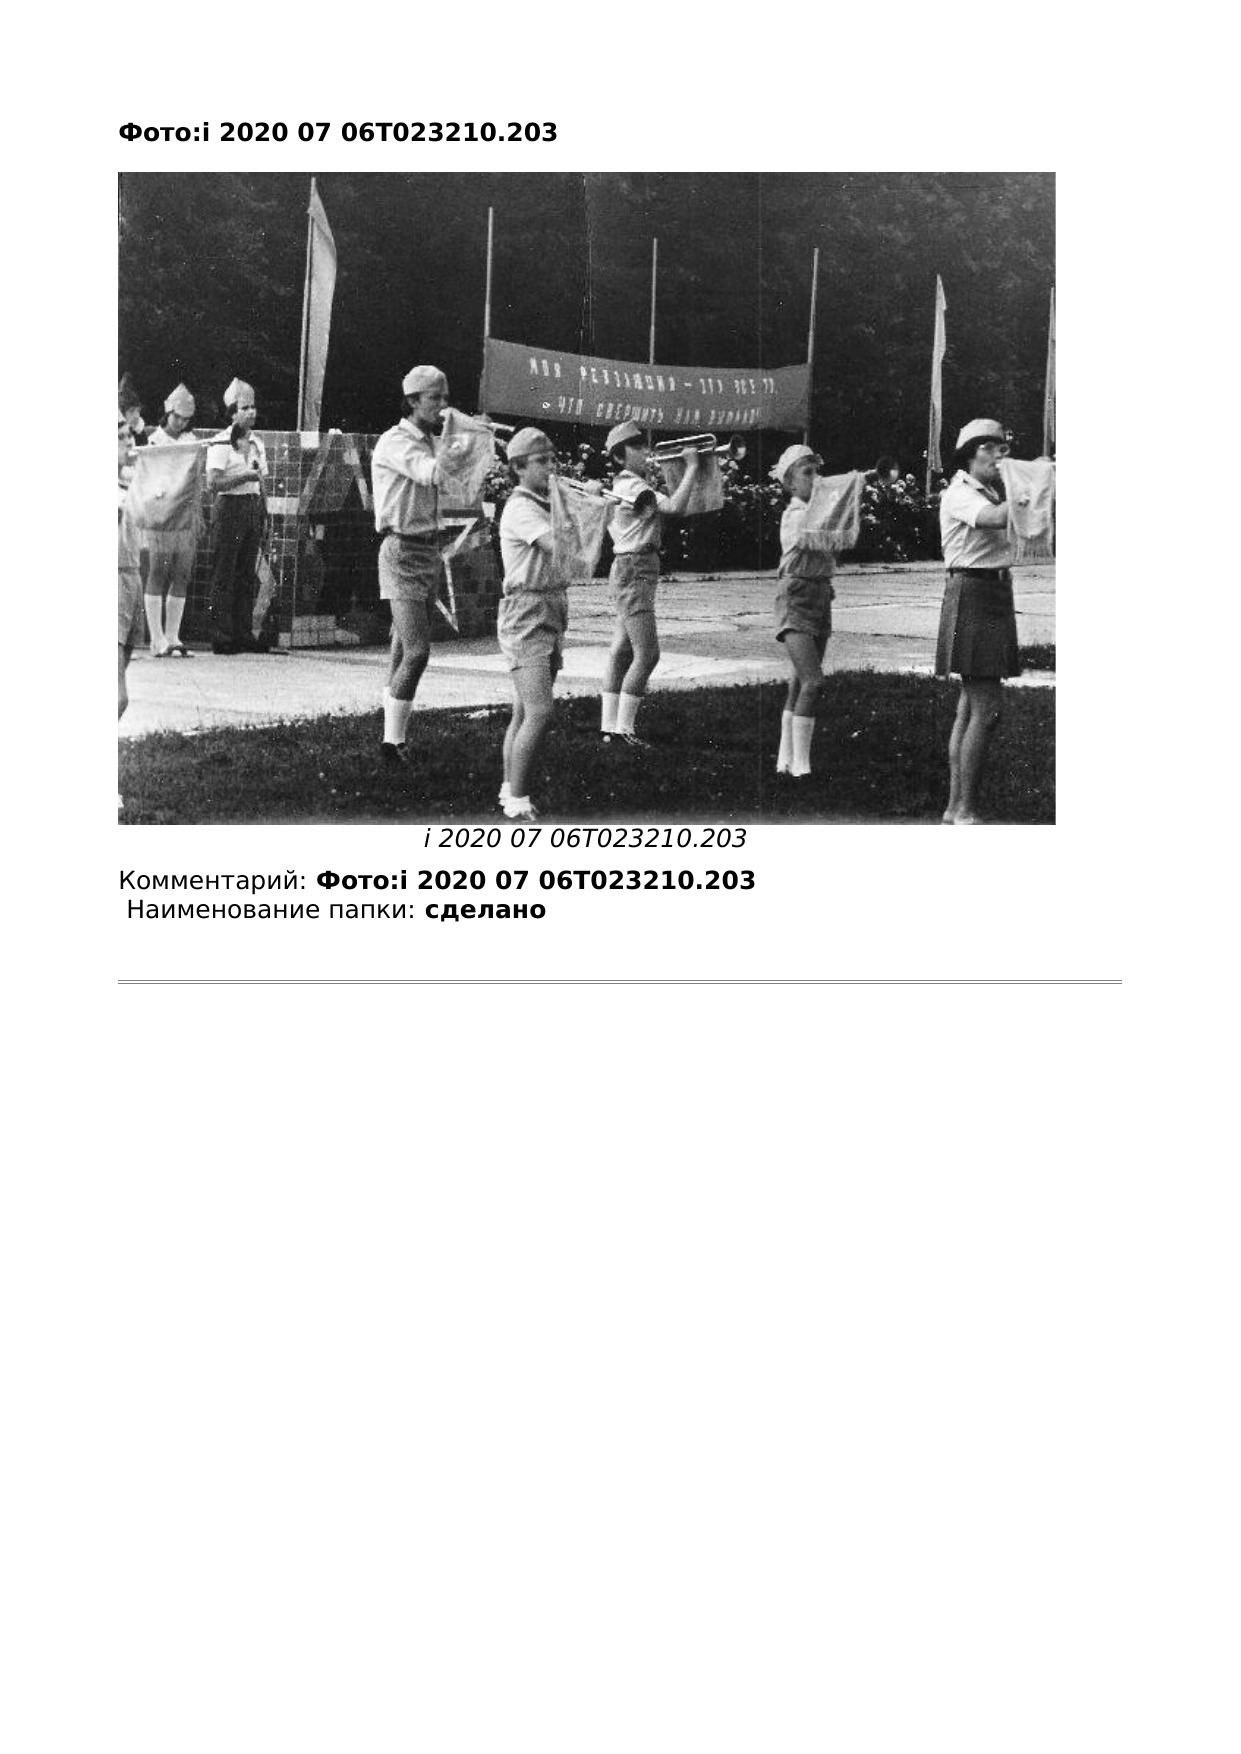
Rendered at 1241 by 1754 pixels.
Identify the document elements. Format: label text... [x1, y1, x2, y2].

picture [118, 172, 1056, 825]
text Комментарий: Фото:i 2020 07 06T023210.203 Наименование папки: сделано [118, 866, 1122, 953]
text i 2020 07 06T023210.203 [118, 825, 1056, 853]
subtitle Фото:i 2020 07 06T023210.203 [118, 118, 1122, 147]
